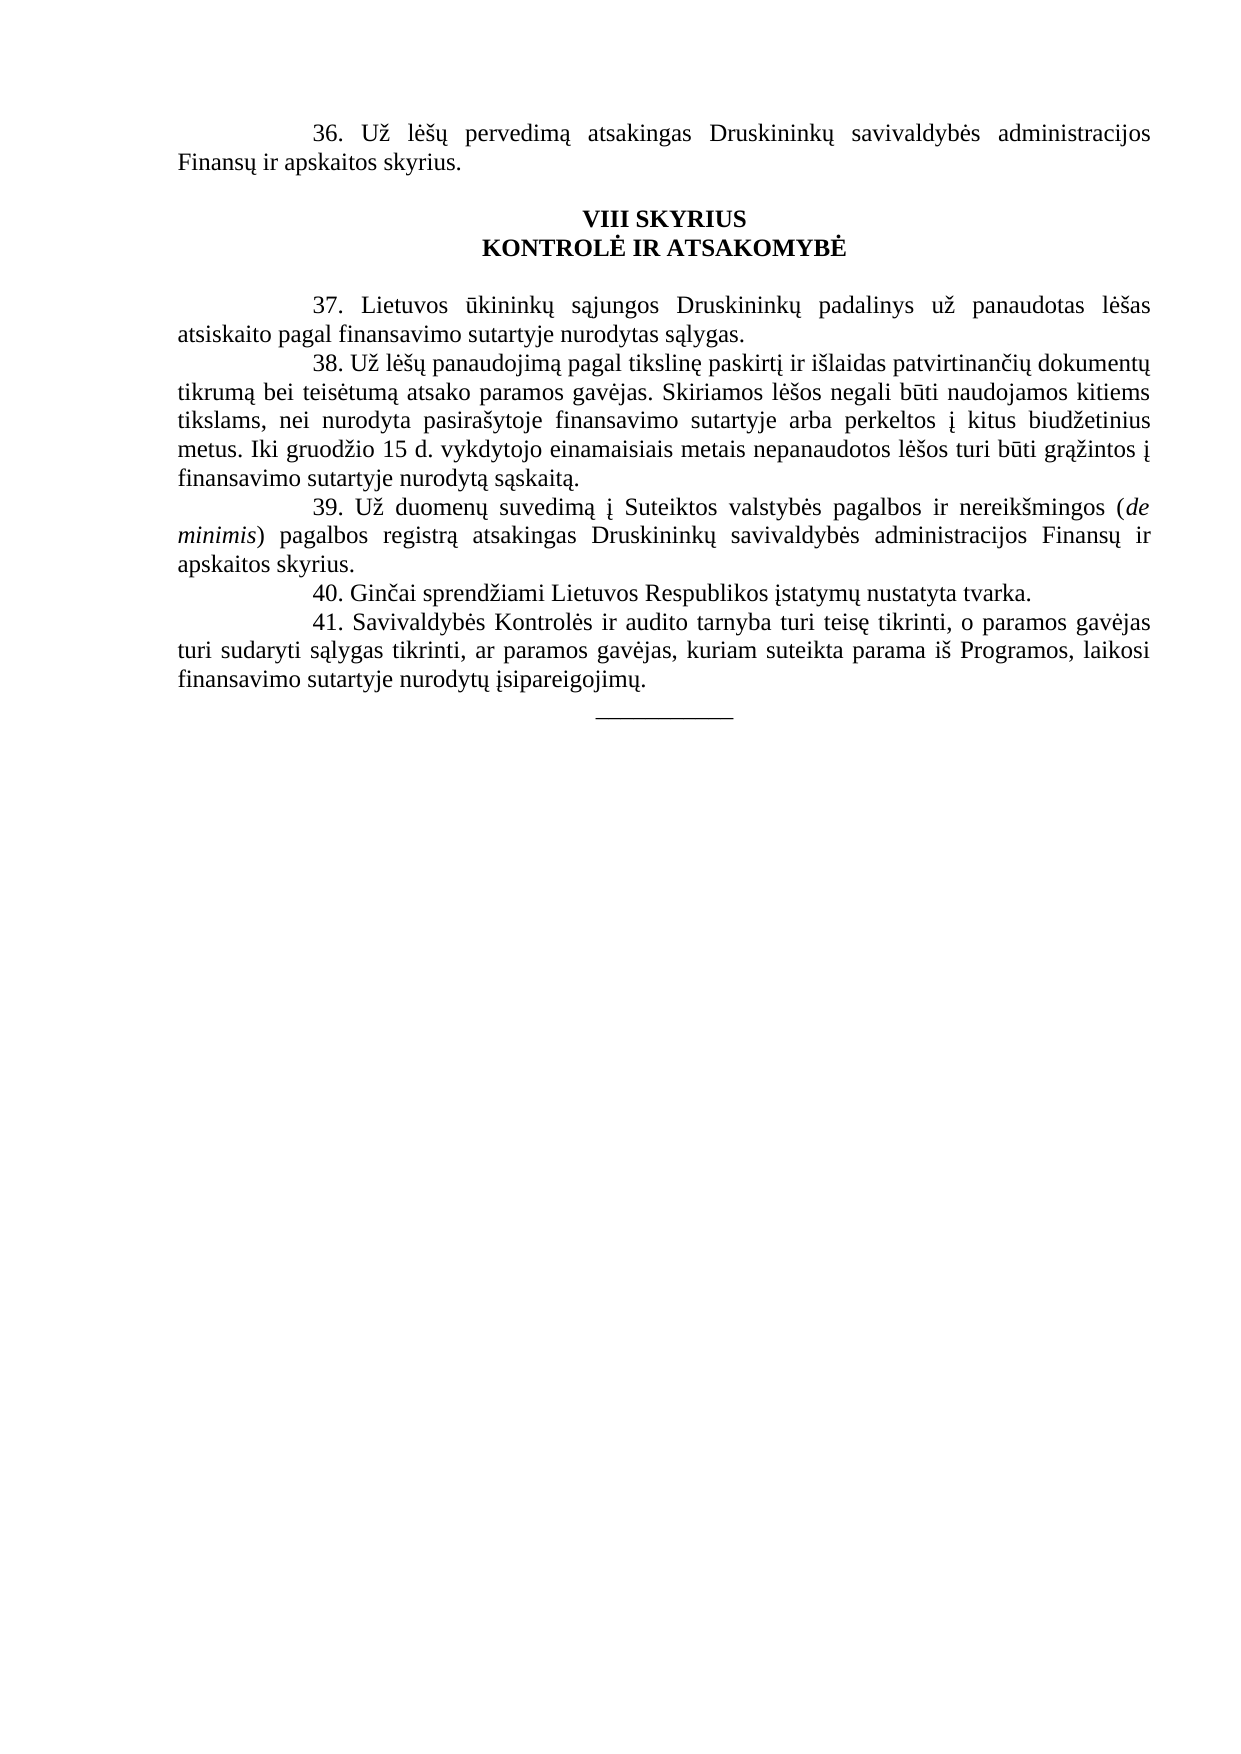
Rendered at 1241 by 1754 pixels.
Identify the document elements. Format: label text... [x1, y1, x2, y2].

text VIII SKYRIUS [177, 204, 1152, 233]
text ___________ [177, 693, 1152, 722]
text 39. Už duomenų suvedimą į Suteiktos valstybės pagalbos ir nereikšmingos (de minimis) pagalbos registrą atsakingas Druskininkų savivaldybės administracijos Finansų ir apskaitos skyrius. [177, 492, 1152, 578]
text 36. Už lėšų pervedimą atsakingas Druskininkų savivaldybės administracijos Finansų ir apskaitos skyrius. [177, 118, 1152, 176]
text 37. Lietuvos ūkininkų sąjungos Druskininkų padalinys už panaudotas lėšas atsiskaito pagal finansavimo sutartyje nurodytas sąlygas. [177, 291, 1152, 348]
text 38. Už lėšų panaudojimą pagal tikslinę paskirtį ir išlaidas patvirtinančių dokumentų tikrumą bei teisėtumą atsako paramos gavėjas. Skiriamos lėšos negali būti naudojamos kitiems tikslams, nei nurodyta pasirašytoje finansavimo sutartyje arba perkeltos į kitus biudžetinius metus. Iki gruodžio 15 d. vykdytojo einamaisiais metais nepanaudotos lėšos turi būti grąžintos į finansavimo sutartyje nurodytą sąskaitą. [177, 348, 1152, 492]
text 40. Ginčai sprendžiami Lietuvos Respublikos įstatymų nustatyta tvarka. [177, 578, 1152, 607]
text 41. Savivaldybės Kontrolės ir audito tarnyba turi teisę tikrinti, o paramos gavėjas turi sudaryti sąlygas tikrinti, ar paramos gavėjas, kuriam suteikta parama iš Programos, laikosi finansavimo sutartyje nurodytų įsipareigojimų. [177, 607, 1152, 693]
text KONTROLĖ IR ATSAKOMYBĖ [177, 233, 1152, 262]
